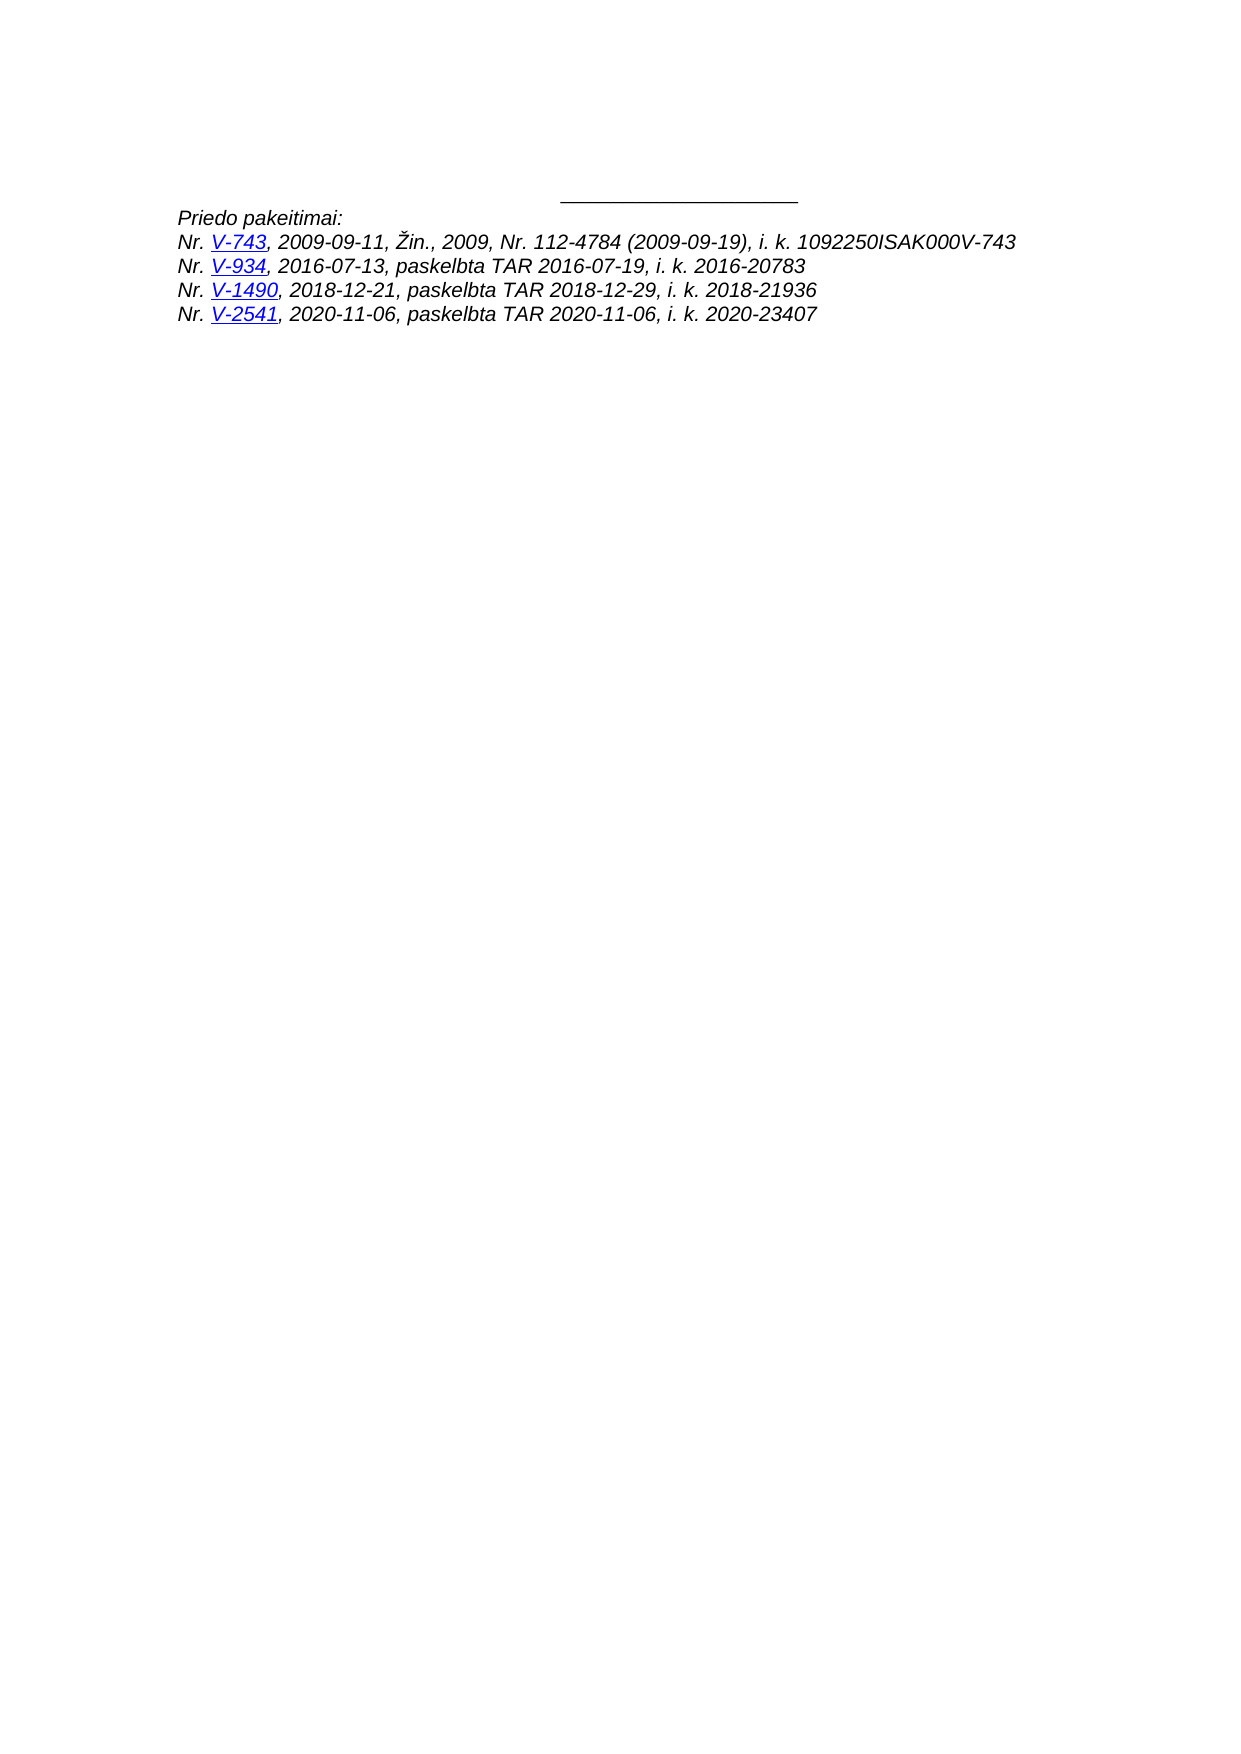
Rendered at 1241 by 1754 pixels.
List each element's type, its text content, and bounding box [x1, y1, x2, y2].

text Nr. V-934, 2016-07-13, paskelbta TAR 2016-07-19, i. k. 2016-20783 [177, 254, 1181, 278]
text Priedo pakeitimai: [177, 206, 1181, 230]
text Nr. V-2541, 2020-11-06, paskelbta TAR 2020-11-06, i. k. 2020-23407 [177, 302, 1181, 326]
text Nr. V-1490, 2018-12-21, paskelbta TAR 2018-12-29, i. k. 2018-21936 [177, 278, 1181, 302]
text ___________________ [177, 177, 1181, 206]
text Nr. V-743, 2009-09-11, Žin., 2009, Nr. 112-4784 (2009-09-19), i. k. 1092250ISAK000V-743 [177, 230, 1181, 254]
